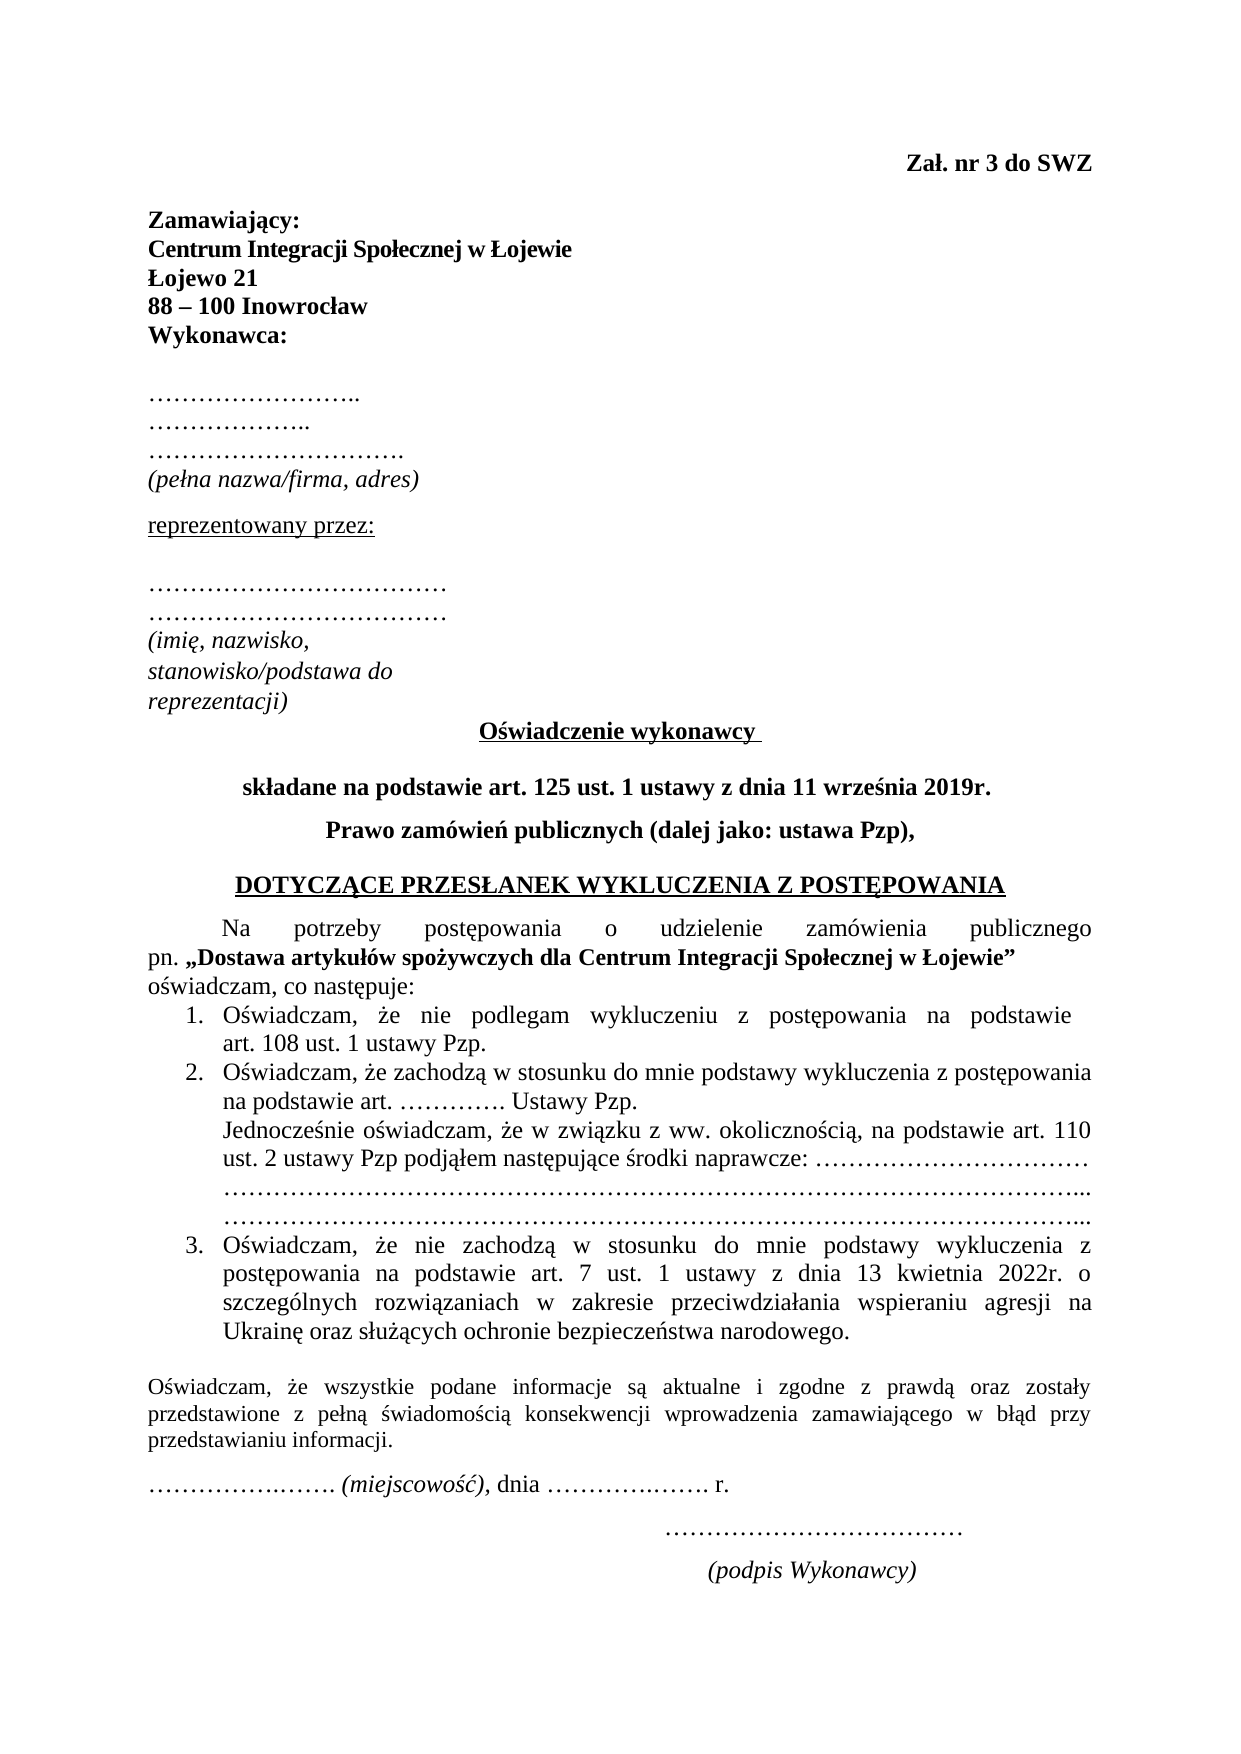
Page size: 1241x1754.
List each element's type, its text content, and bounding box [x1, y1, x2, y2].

text ……………………………………………………………… [148, 568, 472, 626]
text …………….……. (miejscowość), dnia ………….……. r. [148, 1469, 1093, 1498]
text Centrum Integracji Społecznej w Łojewie [148, 234, 931, 263]
text (podpis Wykonawcy) [664, 1555, 1093, 1584]
text DOTYCZĄCE PRZESŁANEK WYKLUCZENIA Z POSTĘPOWANIA [148, 870, 1093, 899]
list Oświadczam, że nie zachodzą w stosunku do mnie podstawy wykluczenia z postępowania na podstawie art. 7 ust. 1 ustawy z dnia 13 kwietnia 2022r. o szczególnych rozwiązaniach w zakresie przeciwdziałania wspieraniu agresji na Ukrainę oraz służących ochronie bezpieczeństwa narodowego. [185, 1230, 1093, 1345]
text Prawo zamówień publicznych (dalej jako: ustawa Pzp), [148, 815, 1093, 843]
text reprezentowany przez: [148, 511, 1093, 539]
list Oświadczam, że nie podlegam wykluczeniu z postępowania na podstawie art. 108 ust. 1 ustawy Pzp. [185, 1000, 1093, 1057]
text …………………………………………………………………………………………... [223, 1172, 1093, 1201]
list Oświadczam, że zachodzą w stosunku do mnie podstawy wykluczenia z postępowania na podstawie art. …………. Ustawy Pzp. [185, 1057, 1093, 1115]
text Zał. nr 3 do SWZ [148, 148, 1093, 176]
text ……………………..………………..…………………………. [148, 378, 472, 464]
text oświadczam, co następuje: [148, 971, 1093, 1000]
text Oświadczenie wykonawcy [148, 716, 1093, 745]
text (imię, nazwisko, stanowisko/podstawa do reprezentacji) [148, 626, 472, 714]
text …………………………………………………………………………………………... [223, 1201, 1093, 1230]
text Jednocześnie oświadczam, że w związku z ww. okolicznością, na podstawie art. 110 ust. 2 ustawy Pzp podjąłem następujące środki naprawcze: …………………………… [223, 1115, 1093, 1172]
text Zamawiający: [148, 205, 1093, 234]
text Łojewo 21 [148, 263, 472, 291]
text Na potrzeby postępowania o udzielenie zamówienia publicznego pn. „Dostawa artykułów spożywczych dla Centrum Integracji Społecznej w Łojewie” [148, 913, 1093, 971]
text 88 – 100 Inowrocław [148, 291, 472, 320]
text (pełna nazwa/firma, adres) [148, 464, 472, 493]
text składane na podstawie art. 125 ust. 1 ustawy z dnia 11 września 2019r. [148, 772, 1093, 800]
text Oświadczam, że wszystkie podane informacje są aktualne i zgodne z prawdą oraz zostały przedstawione z pełną świadomością konsekwencji wprowadzenia zamawiającego w błąd przy przedstawianiu informacji. [148, 1373, 1093, 1452]
text ……………………………… [148, 1512, 1093, 1541]
text Wykonawca: [148, 320, 1093, 349]
